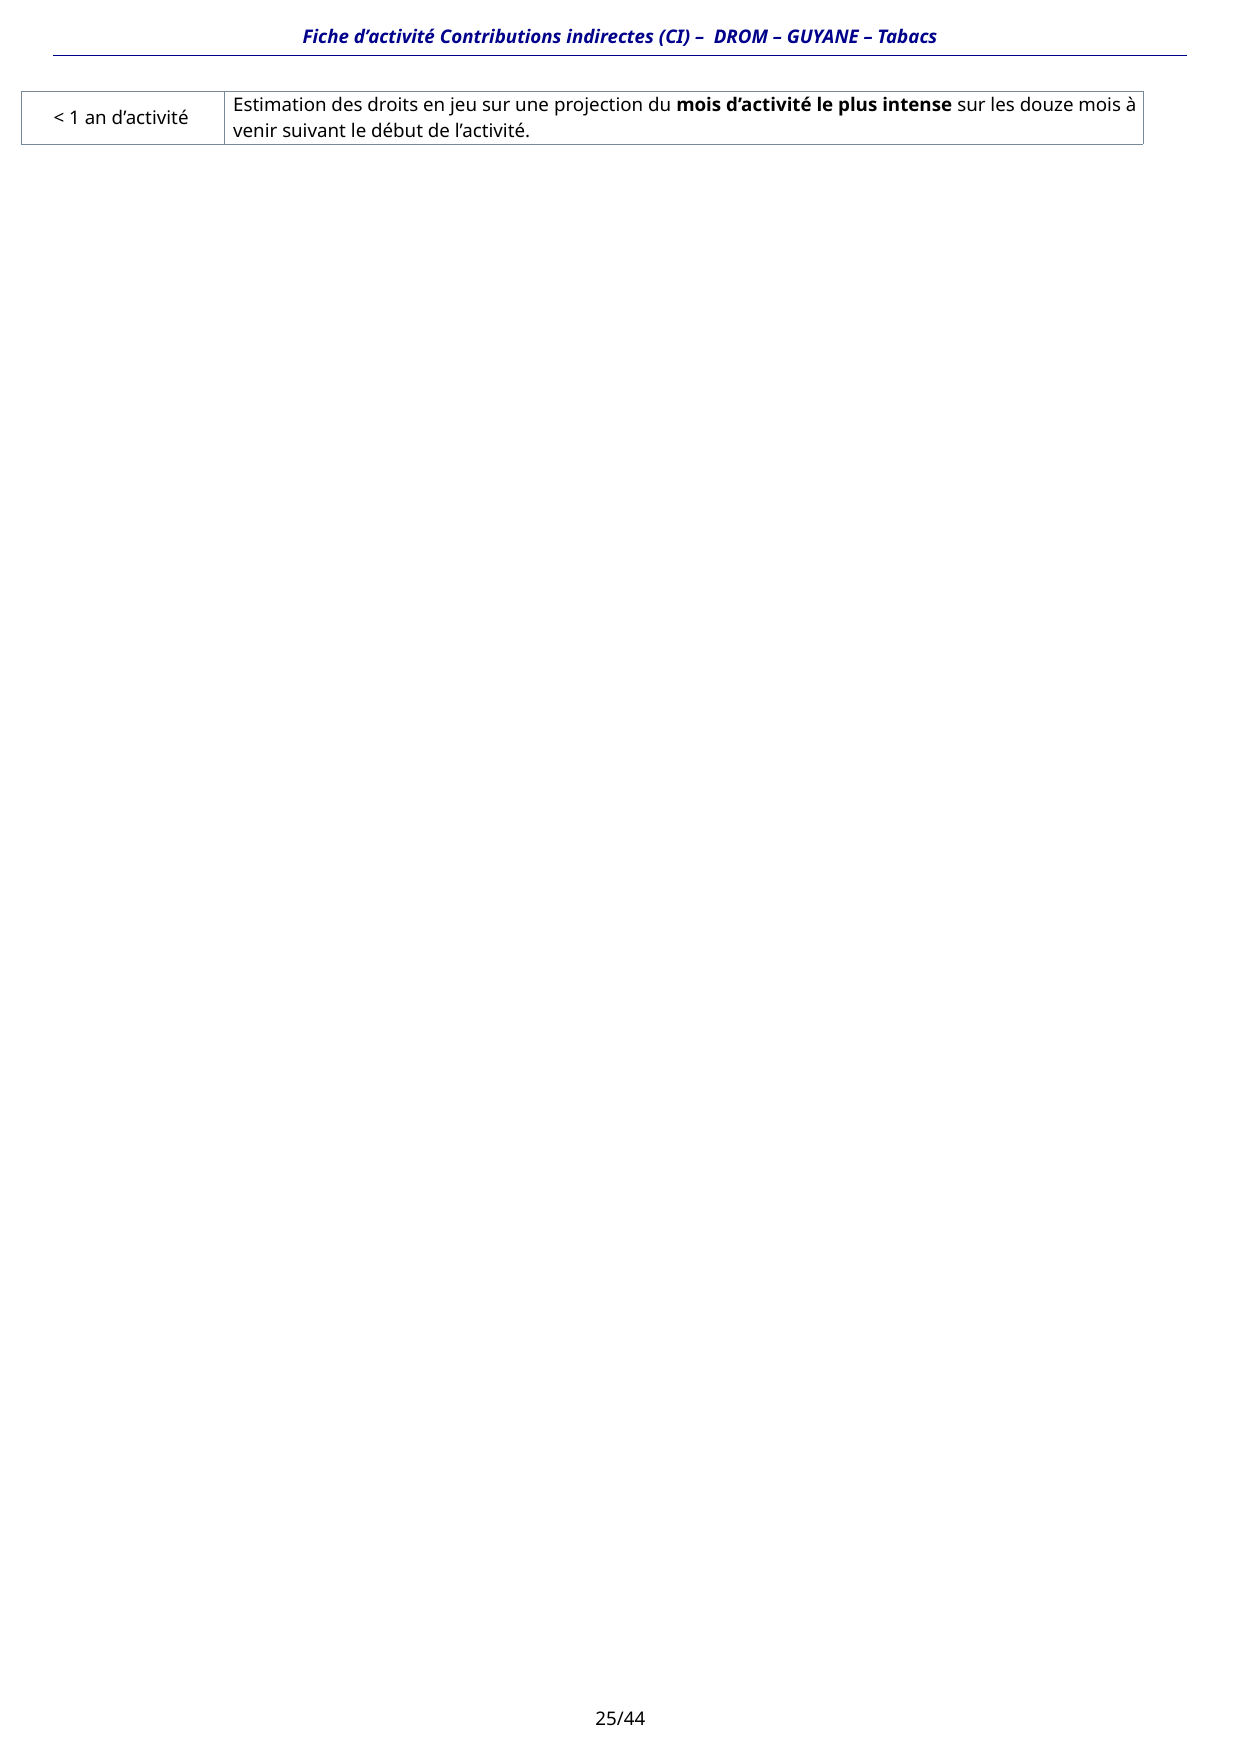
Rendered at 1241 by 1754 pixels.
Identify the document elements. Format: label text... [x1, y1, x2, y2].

table_cell < 1 an d’activité [22, 92, 224, 144]
table_cell Estimation des droits en jeu sur une projection du mois d’activité le plus intense sur les douze mois à venir suivant le début de l’activité. [225, 92, 1143, 144]
table_cell [21, 145, 1143, 149]
table_cell [21, 85, 1143, 91]
